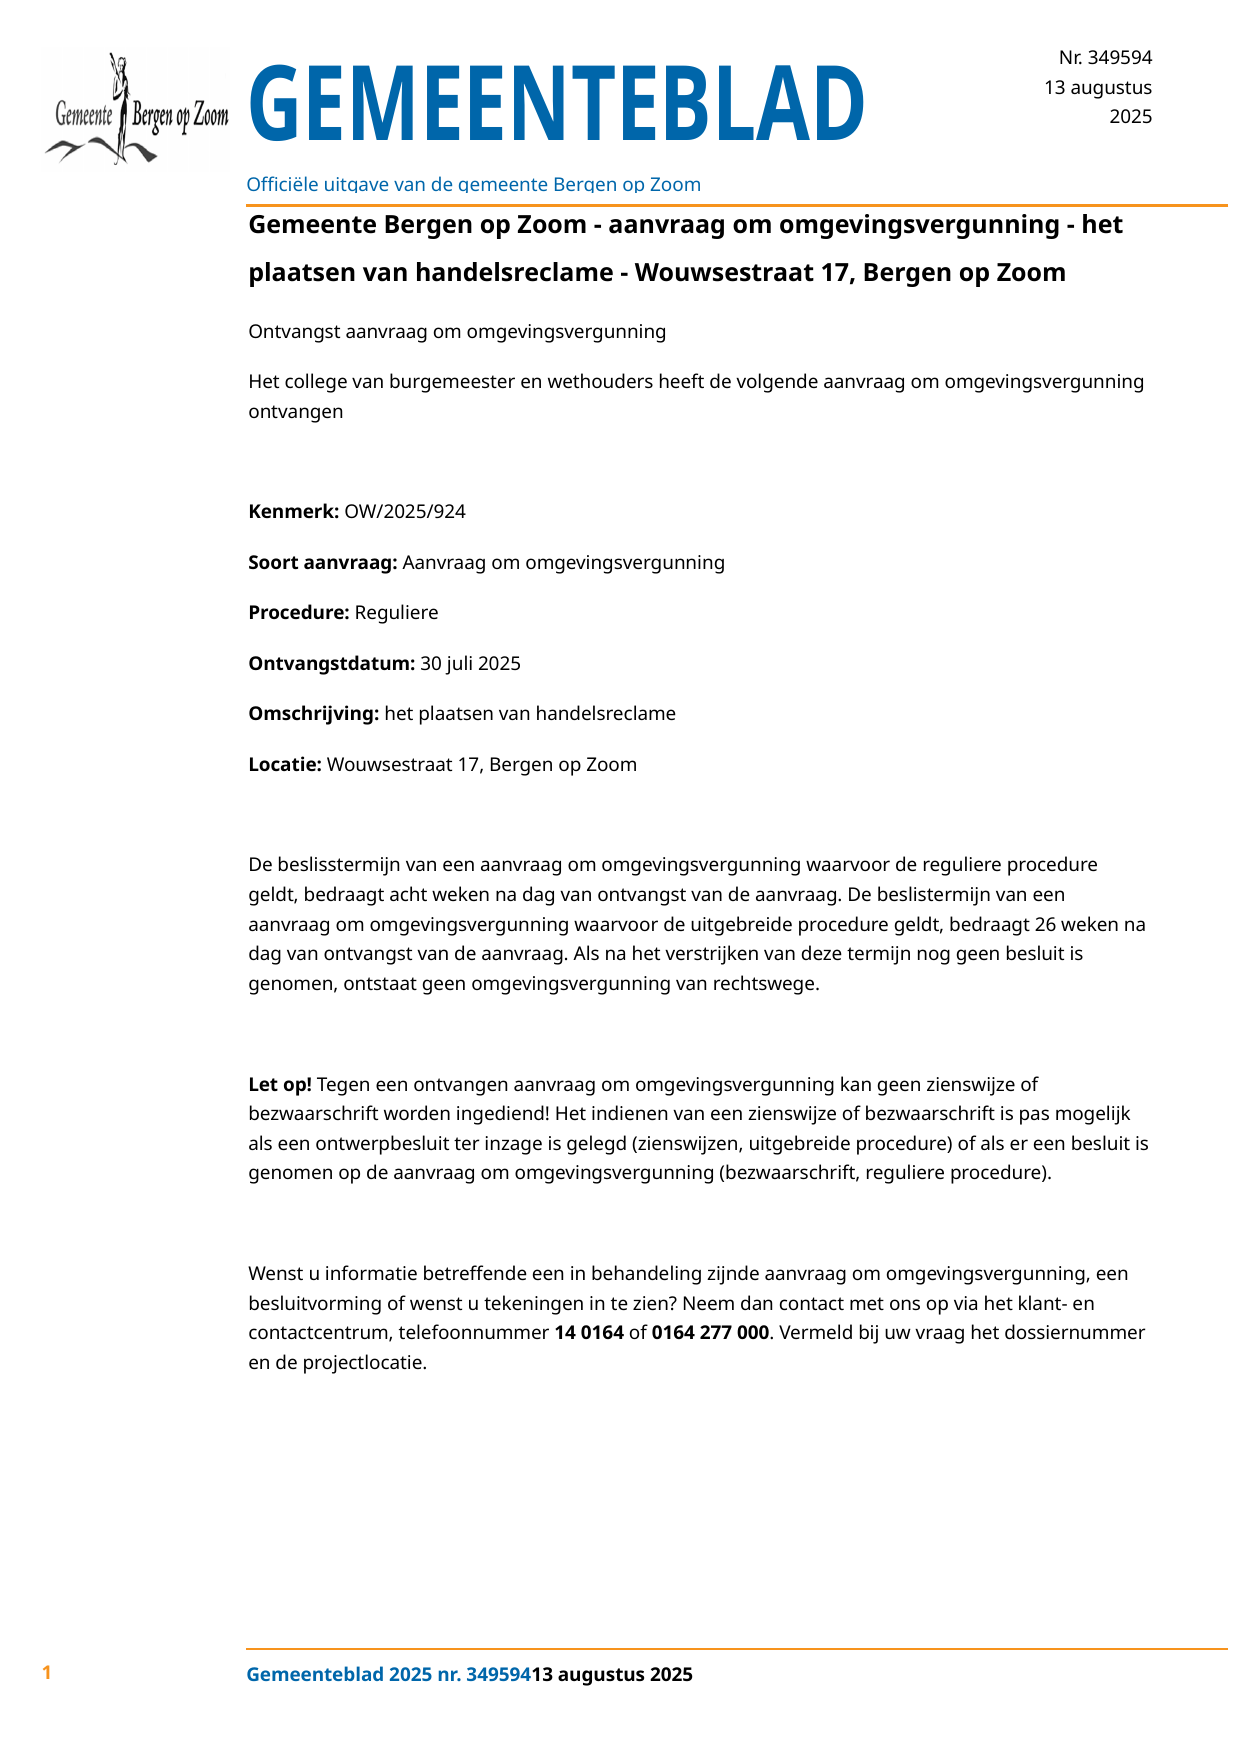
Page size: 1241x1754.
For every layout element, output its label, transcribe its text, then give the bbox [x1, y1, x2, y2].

text Het college van burgemeester en wethouders heeft de volgende aanvraag om omgevingsvergunning ontvangen [248, 368, 1152, 424]
text Locatie: Wouwsestraat 17, Bergen op Zoom [248, 751, 1152, 777]
text De beslisstermijn van een aanvraag om omgevingsvergunning waarvoor de reguliere procedure geldt, bedraagt acht weken na dag van ontvangst van de aanvraag. De beslistermijn van een aanvraag om omgevingsvergunning waarvoor de uitgebreide procedure geldt, bedraagt 26 weken na dag van ontvangst van de aanvraag. Als na het verstrijken van deze termijn nog geen besluit is genomen, ontstaat geen omgevingsvergunning van rechtswege. [248, 852, 1152, 996]
text Wenst u informatie betreffende een in behandeling zijnde aanvraag om omgevingsvergunning, een besluitvorming of wenst u tekeningen in te zien? Neem dan contact met ons op via het klant- en contactcentrum, telefoonnummer 14 0164 of 0164 277 000. Vermeld bij uw vraag het dossiernummer en de projectlocatie. [248, 1260, 1152, 1375]
text Omschrijving: het plaatsen van handelsreclame [248, 700, 1152, 726]
picture [41, 47, 231, 172]
text Ontvangst aanvraag om omgevingsvergunning [248, 318, 1152, 344]
text Ontvangstdatum: 30 juli 2025 [248, 650, 1152, 676]
text Kenmerk: OW/2025/924 [248, 499, 1152, 524]
text Procedure: Reguliere [248, 599, 1152, 625]
text Gemeente Bergen op Zoom - aanvraag om omgevingsvergunning - het plaatsen van handelsreclame - Wouwsestraat 17, Bergen op Zoom [248, 207, 1152, 288]
text Let op! Tegen een ontvangen aanvraag om omgevingsvergunning kan geen zienswijze of bezwaarschrift worden ingediend! Het indienen van een zienswijze of bezwaarschrift is pas mogelijk als een ontwerpbesluit ter inzage is gelegd (zienswijzen, uitgebreide procedure) of als er een besluit is genomen op de aanvraag om omgevingsvergunning (bezwaarschrift, reguliere procedure). [248, 1071, 1152, 1185]
text Soort aanvraag: Aanvraag om omgevingsvergunning [248, 549, 1152, 575]
